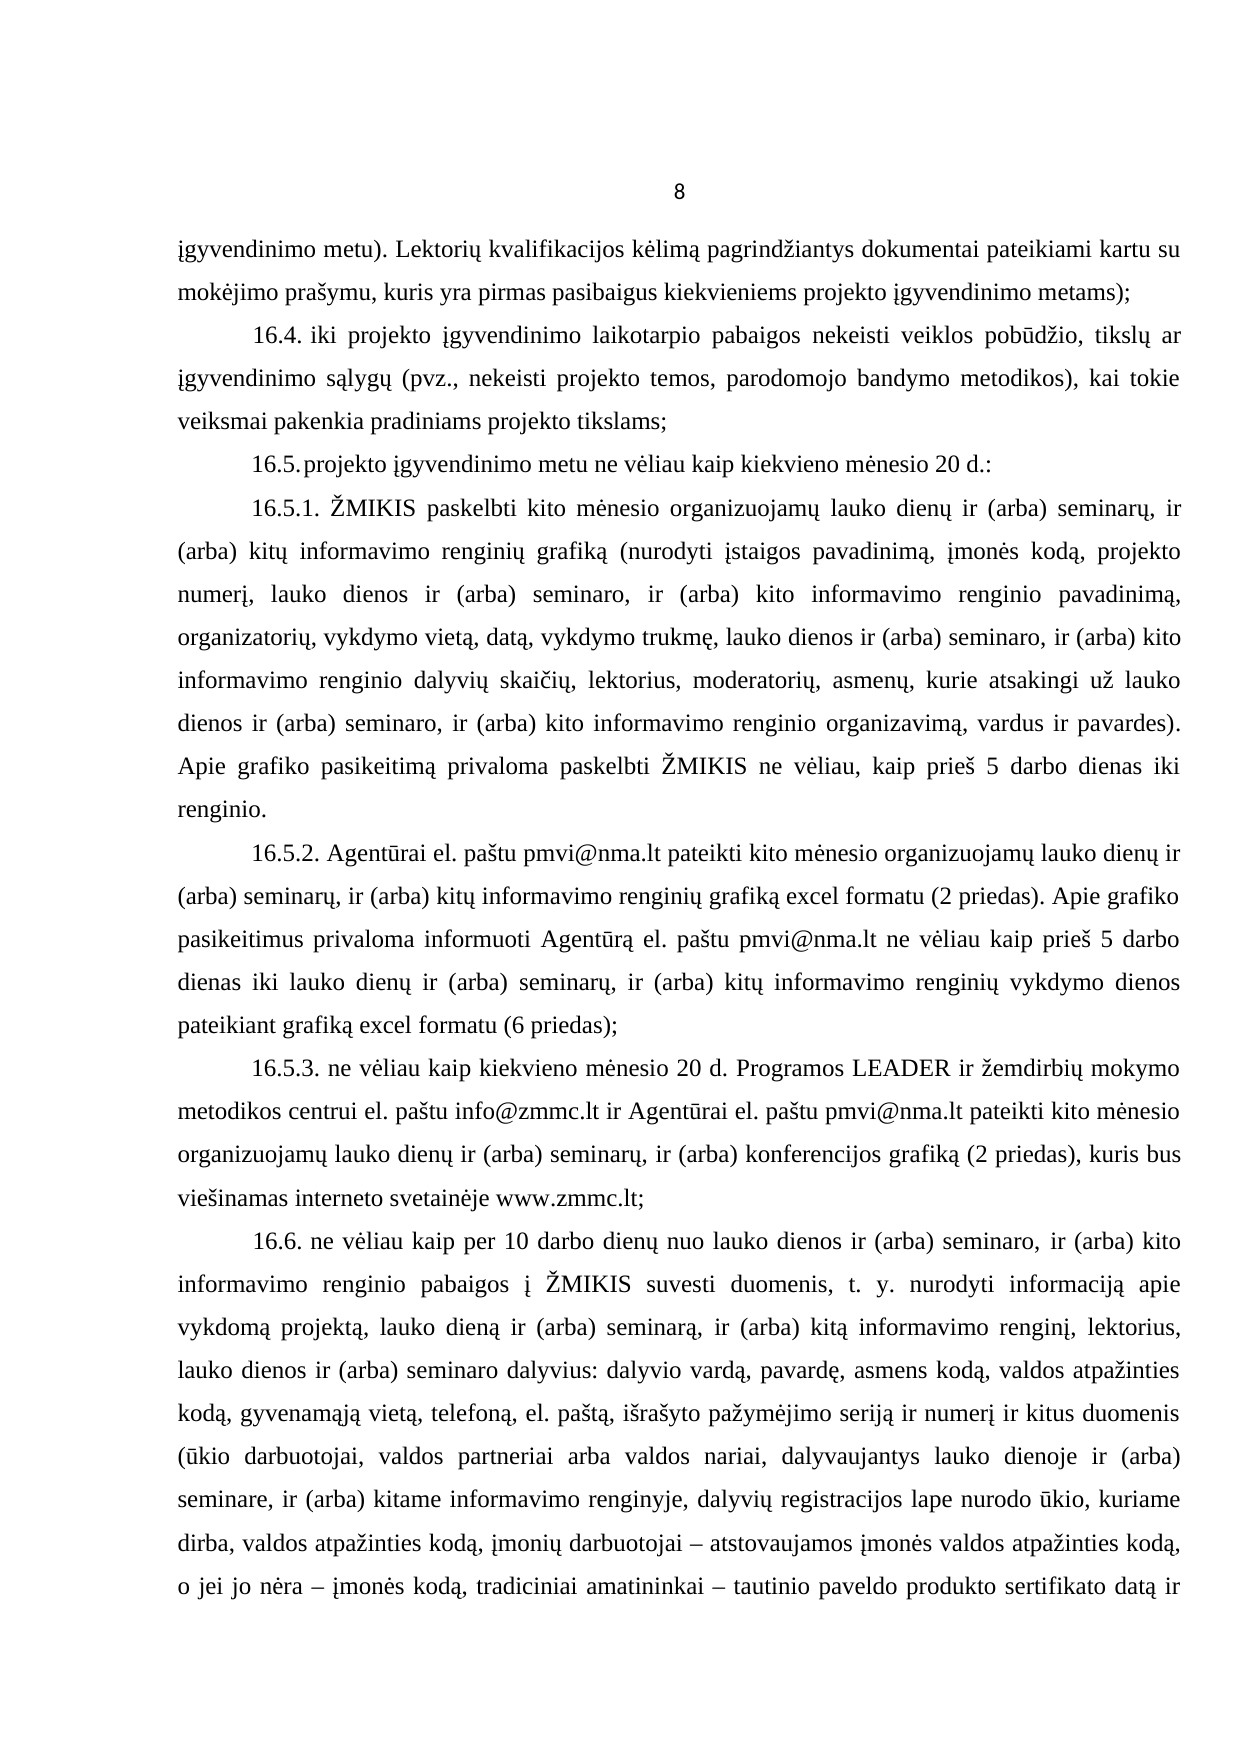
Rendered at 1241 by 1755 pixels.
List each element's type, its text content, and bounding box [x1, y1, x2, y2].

text 16.5.3. ne vėliau kaip kiekvieno mėnesio 20 d. Programos LEADER ir žemdirbių mokymo metodikos centrui el. paštu info@zmmc.lt ir Agentūrai el. paštu pmvi@nma.lt pateikti kito mėnesio organizuojamų lauko dienų ir (arba) seminarų, ir (arba) konferencijos grafiką (2 priedas), kuris bus viešinamas interneto svetainėje www.zmmc.lt; [177, 1053, 1181, 1211]
text 16.4. iki projekto įgyvendinimo laikotarpio pabaigos nekeisti veiklos pobūdžio, tikslų ar įgyvendinimo sąlygų (pvz., nekeisti projekto temos, parodomojo bandymo metodikos), kai tokie veiksmai pakenkia pradiniams projekto tikslams; [177, 320, 1181, 435]
text įgyvendinimo metu). Lektorių kvalifikacijos kėlimą pagrindžiantys dokumentai pateikiami kartu su mokėjimo prašymu, kuris yra pirmas pasibaigus kiekvieniems projekto įgyvendinimo metams); [177, 234, 1181, 306]
text 16.5. projekto įgyvendinimo metu ne vėliau kaip kiekvieno mėnesio 20 d.: [251, 449, 1181, 478]
text 16.5.1. ŽMIKIS paskelbti kito mėnesio organizuojamų lauko dienų ir (arba) seminarų, ir (arba) kitų informavimo renginių grafiką (nurodyti įstaigos pavadinimą, įmonės kodą, projekto numerį, lauko dienos ir (arba) seminaro, ir (arba) kito informavimo renginio pavadinimą, organizatorių, vykdymo vietą, datą, vykdymo trukmę, lauko dienos ir (arba) seminaro, ir (arba) kito informavimo renginio dalyvių skaičių, lektorius, moderatorių, asmenų, kurie atsakingi už lauko dienos ir (arba) seminaro, ir (arba) kito informavimo renginio organizavimą, vardus ir pavardes). Apie grafiko pasikeitimą privaloma paskelbti ŽMIKIS ne vėliau, kaip prieš 5 darbo dienas iki renginio. [177, 493, 1181, 823]
text 16.5.2. Agentūrai el. paštu pmvi@nma.lt pateikti kito mėnesio organizuojamų lauko dienų ir (arba) seminarų, ir (arba) kitų informavimo renginių grafiką excel formatu (2 priedas). Apie grafiko pasikeitimus privaloma informuoti Agentūrą el. paštu pmvi@nma.lt ne vėliau kaip prieš 5 darbo dienas iki lauko dienų ir (arba) seminarų, ir (arba) kitų informavimo renginių vykdymo dienos pateikiant grafiką excel formatu (6 priedas); [177, 838, 1181, 1039]
text 16.6. ne vėliau kaip per 10 darbo dienų nuo lauko dienos ir (arba) seminaro, ir (arba) kito informavimo renginio pabaigos į ŽMIKIS suvesti duomenis, t. y. nurodyti informaciją apie vykdomą projektą, lauko dieną ir (arba) seminarą, ir (arba) kitą informavimo renginį, lektorius, lauko dienos ir (arba) seminaro dalyvius: dalyvio vardą, pavardę, asmens kodą, valdos atpažinties kodą, gyvenamąją vietą, telefoną, el. paštą, išrašyto pažymėjimo seriją ir numerį ir kitus duomenis (ūkio darbuotojai, valdos partneriai arba valdos nariai, dalyvaujantys lauko dienoje ir (arba) seminare, ir (arba) kitame informavimo renginyje, dalyvių registracijos lape nurodo ūkio, kuriame dirba, valdos atpažinties kodą, įmonių darbuotojai – atstovaujamos įmonės valdos atpažinties kodą, o jei jo nėra – įmonės kodą, tradiciniai amatininkai – tautinio paveldo produkto sertifikato datą ir [177, 1226, 1181, 1599]
